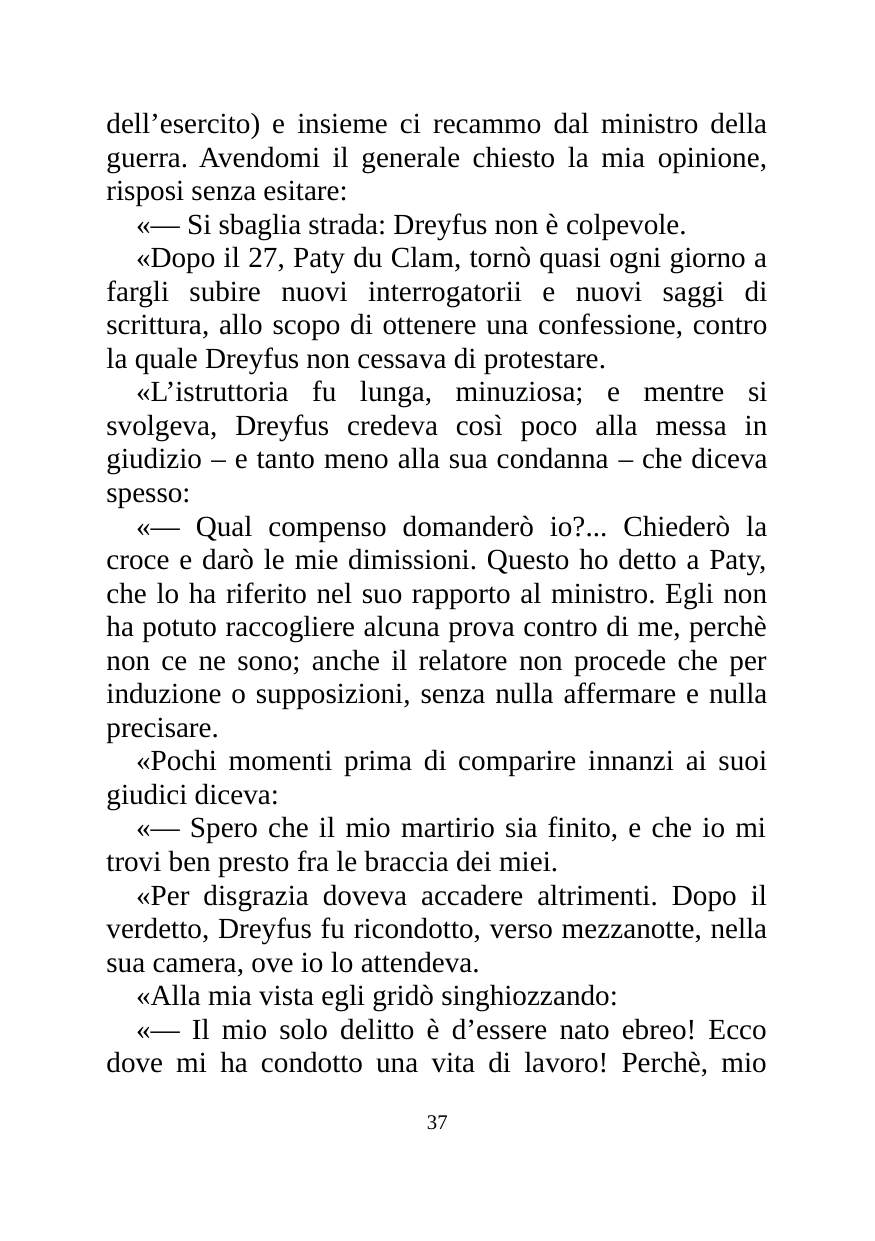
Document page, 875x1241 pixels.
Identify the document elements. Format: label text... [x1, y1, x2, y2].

text «Dopo il 27, Paty du Clam, tornò quasi ogni giorno a fargli subire nuovi interrogatorii e nuovi saggi di scrittura, allo scopo di ottenere una confessione, contro la quale Dreyfus non cessava di protestare. [106, 240, 768, 374]
text «Pochi momenti prima di comparire innanzi ai suoi giudici diceva: [106, 743, 768, 811]
text «— Qual compenso domanderò io?... Chiederò la croce e darò le mie dimissioni. Questo ho detto a Paty, che lo ha riferito nel suo rapporto al ministro. Egli non ha potuto raccogliere alcuna prova contro di me, perchè non ce ne sono; anche il relatore non procede che per induzione o supposizioni, senza nulla affermare e nulla precisare. [106, 509, 768, 743]
text «— Spero che il mio martirio sia finito, e che io mi trovi ben presto fra le braccia dei miei. [106, 811, 768, 878]
text «— Il mio solo delitto è d’essere nato ebreo! Ecco dove mi ha condotto una vita di lavoro! Perchè, mio [106, 1012, 768, 1079]
text «— Si sbaglia strada: Dreyfus non è colpevole. [106, 207, 768, 240]
text «L’istruttoria fu lunga, minuziosa; e mentre si svolgeva, Dreyfus credeva così poco alla messa in giudizio – e tanto meno alla sua condanna – che diceva spesso: [106, 374, 768, 509]
text «Alla mia vista egli gridò singhiozzando: [106, 978, 768, 1012]
text «Per disgrazia doveva accadere altrimenti. Dopo il verdetto, Dreyfus fu ricondotto, verso mezzanotte, nella sua camera, ove io lo attendeva. [106, 878, 768, 978]
text dell’esercito) e insieme ci recammo dal ministro della guerra. Avendomi il generale chiesto la mia opinione, risposi senza esitare: [106, 106, 768, 207]
